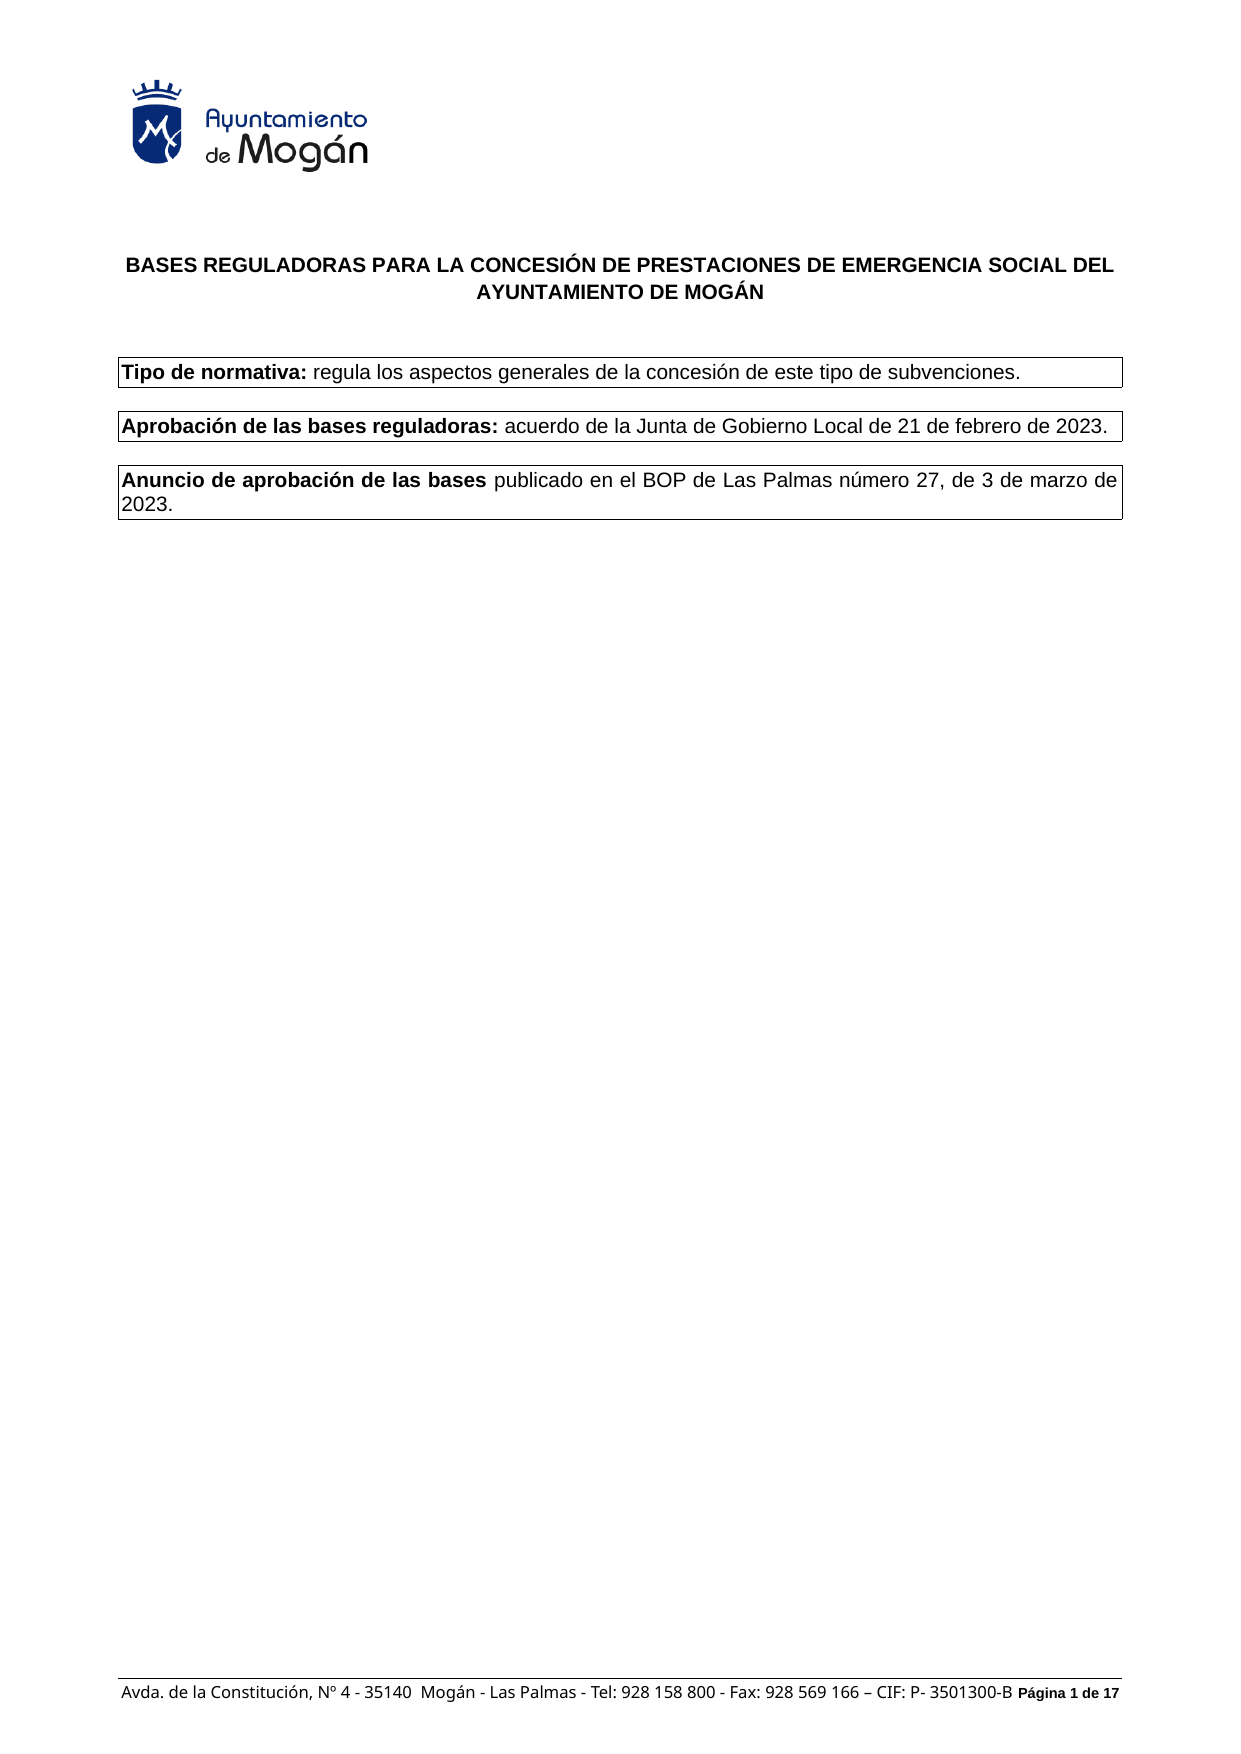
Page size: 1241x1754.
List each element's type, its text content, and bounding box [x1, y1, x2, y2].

picture [117, 58, 385, 190]
text BASES REGULADORAS PARA LA CONCESIÓN DE PRESTACIONES DE EMERGENCIA SOCIAL DEL AYUNTAMIENTO DE MOGÁN [118, 253, 1122, 304]
text Anuncio de aprobación de las bases publicado en el BOP de Las Palmas número 27, de 3 de marzo de 2023. [119, 466, 1122, 519]
text Aprobación de las bases reguladoras: acuerdo de la Junta de Gobierno Local de 21 de febrero de 2023. [119, 412, 1122, 441]
text Tipo de normativa: regula los aspectos generales de la concesión de este tipo de subvenciones. [119, 358, 1122, 387]
